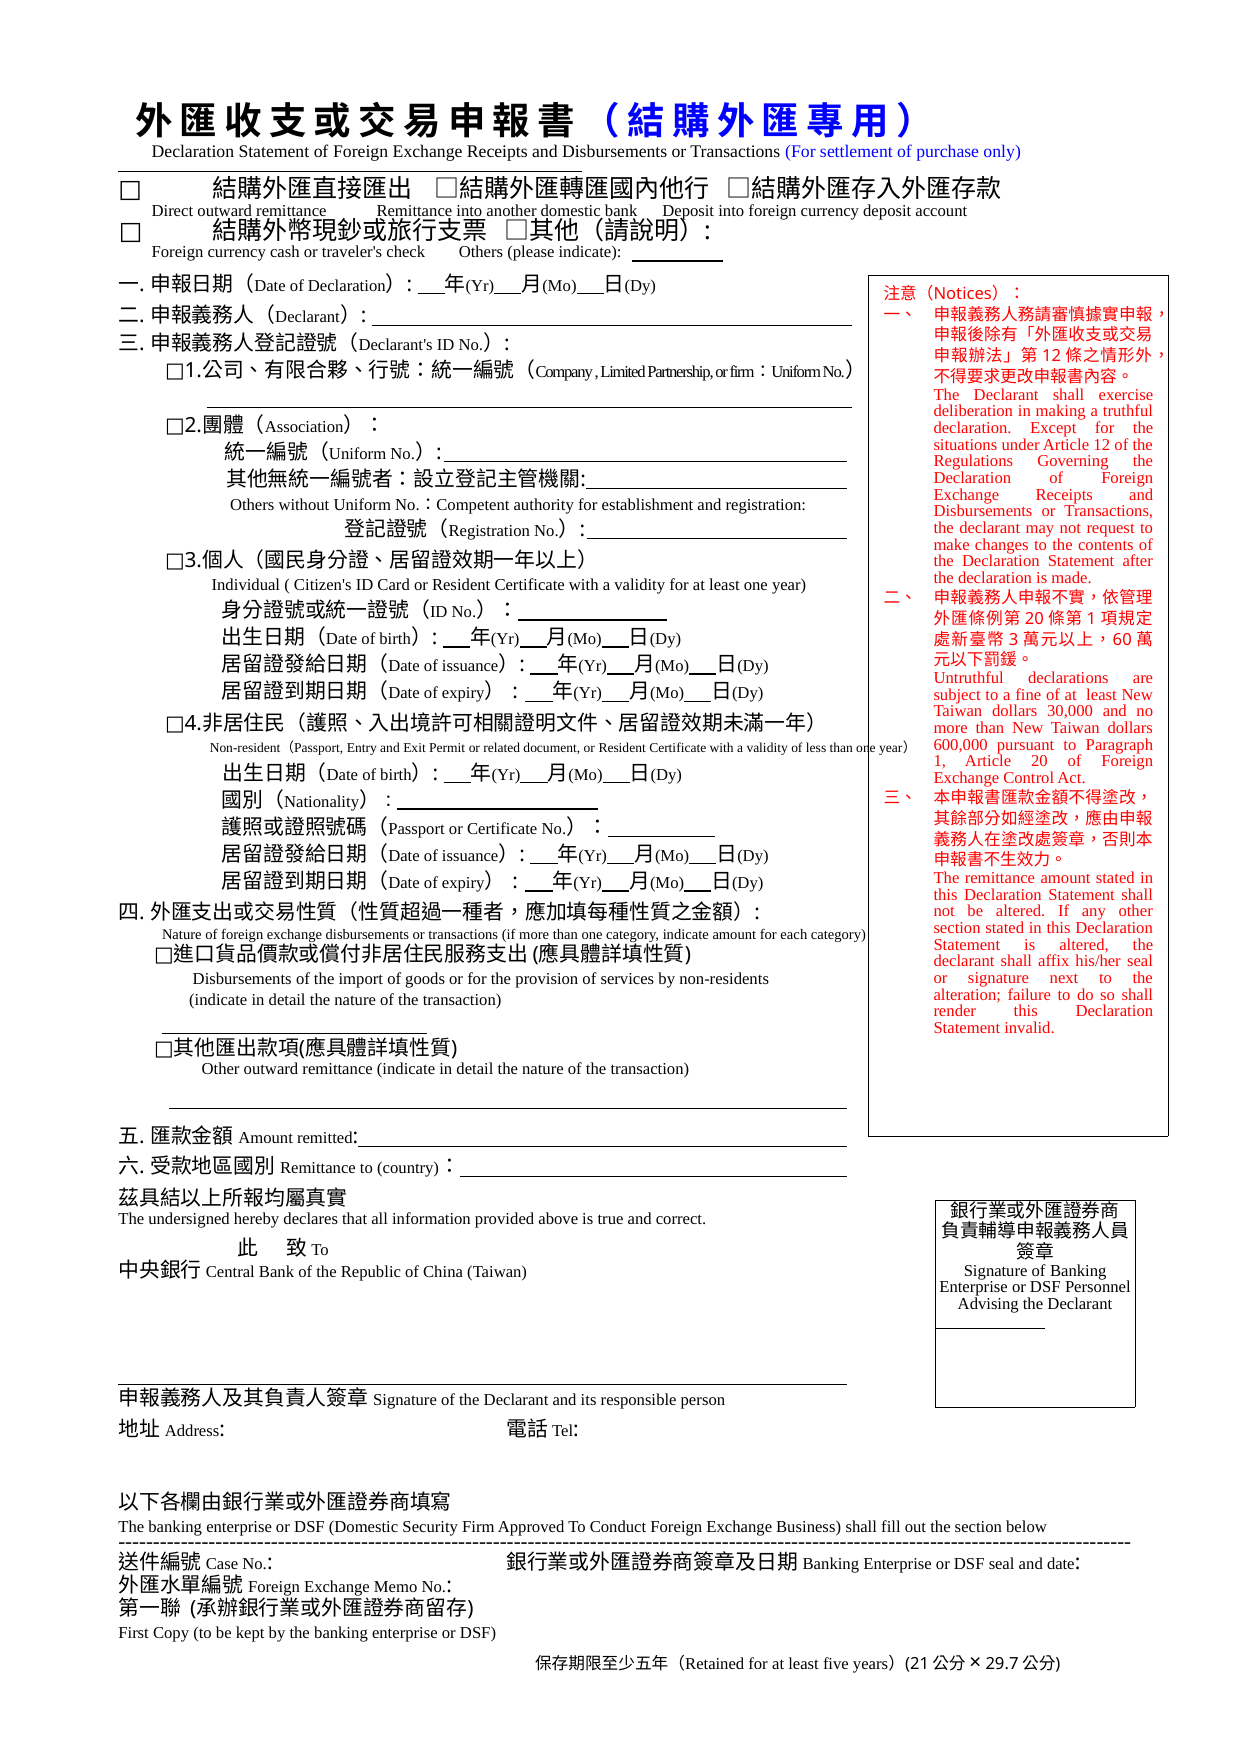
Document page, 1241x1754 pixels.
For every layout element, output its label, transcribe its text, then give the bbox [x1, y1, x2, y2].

text 注意（Notices）： [883, 282, 1153, 303]
text 中央銀行Central Bank of the Republic of China (Taiwan) [118, 1261, 935, 1282]
text 身分證號或統一證號（ID No.）： [221, 601, 868, 622]
text 出生日期（Date of birth）: 年(Yr) 月(Mo) 日(Dy) [201, 763, 868, 784]
text First Copy (to be kept by the banking enterprise or DSF) [118, 1622, 1181, 1642]
text -------------------------------------------------------------------------------------------------------------------------------------------------- [118, 1538, 1181, 1551]
text [869, 551, 933, 572]
text 送件編號Case No.: 銀行業或外匯證券商簽章及日期 Banking Enterprise or DSF seal and date: [118, 1553, 1181, 1574]
text □4.非居住民（護照、入出境許可相關證明文件、居留證效期未滿一年） [165, 713, 868, 734]
text Declaration Statement of Foreign Exchange Receipts and Disbursements or Transactions (For settlement of purchase only) [151, 142, 1181, 161]
text Foreign currency cash or traveler's check Others (please indicate): [118, 244, 1181, 261]
text 保存期限至少五年（Retained for at least five years）(21公分 × 29.7公分) [535, 1653, 1181, 1674]
text [1136, 1238, 1181, 1259]
text 居留證發給日期（Date of issuance）: 年(Yr) 月(Mo) 日(Dy) [221, 655, 868, 676]
text 居留證到期日期（Date of expiry） : 年(Yr) 月(Mo) 日(Dy) [221, 872, 868, 892]
text 國別（Nationality）： [221, 790, 868, 811]
text 負責輔導申報義務人員 [936, 1221, 1135, 1242]
text Individual ( Citizen's ID Card or Resident Certificate with a validity for at least one year) [201, 574, 868, 594]
text 五. 匯款金額 Amount remitted: [118, 1124, 1181, 1149]
text The banking enterprise or DSF (Domestic Security Firm Approved To Conduct Foreign Exchange Business) shall fill out the section below [118, 1515, 1181, 1536]
text [869, 872, 933, 892]
text The Declarant shall exercise deliberation in making a truthful declaration. Except for the situations under Article 12 of the Regulations Governing the Declaration of Foreign Exchange Receipts and Disbursements or Transactions, the declarant may not request to make changes to the contents of the Declaration Statement after the declaration is made. [933, 387, 1153, 587]
text 居留證到期日期（Date of expiry） : 年(Yr) 月(Mo) 日(Dy) [221, 682, 868, 703]
text [869, 944, 933, 965]
text [869, 763, 933, 784]
text Direct outward remittance Remittance into another domestic bank Deposit into foreign currency deposit account [118, 203, 1181, 219]
text 一. 申報日期（Date of Declaration）: 年(Yr) 月(Mo) 日(Dy) [118, 278, 868, 294]
text 三. 申報義務人登記證號（Declarant's ID No.）: [118, 334, 868, 355]
text Other outward remittance (indicate in detail the nature of the transaction) [118, 1061, 868, 1078]
text 二. 申報義務人（Declarant）: [118, 303, 868, 328]
text 地址 Address: 電話Tel: [118, 1419, 1181, 1440]
text [869, 519, 933, 540]
text The remittance amount stated in this Declaration Statement shall not be altered. If any other section stated in this Declaration Statement is altered, the declarant shall affix his/her seal or signature next to the alteration; failure to do so shall render this Declaration Statement invalid. [933, 870, 1153, 1037]
text [869, 469, 933, 490]
list 申報義務人務請審慎據實申報，申報後除有「外匯收支或交易申報辦法」第12條之情形外，不得要求更改申報書內容。 [883, 303, 1153, 387]
text [869, 713, 933, 734]
text 外匯水單編號 Foreign Exchange Memo No.: [118, 1576, 1181, 1597]
text [869, 442, 933, 463]
text 護照或證照號碼（Passport or Certificate No.）： [221, 817, 868, 838]
text □進口貨品價款或償付非居住民服務支出 (應具體詳填性質) [143, 944, 868, 965]
text [869, 1061, 1168, 1078]
text 其他無統一編號者：設立登記主管機關: [181, 469, 868, 490]
text Disbursements of the import of goods or for the provision of services by non-residents (indicate in detail the nature of the transaction) [185, 967, 868, 1009]
text [869, 1038, 1168, 1059]
text Untruthful declarations are subject to a fine of at least New Taiwan dollars 30,000 and no more than New Taiwan dollars 600,000 pursuant to Paragraph 1, Article 20 of Foreign Exchange Control Act. [933, 670, 1153, 787]
text 居留證發給日期（Date of issuance）: 年(Yr) 月(Mo) 日(Dy) [221, 844, 868, 865]
title 外匯收支或交易申報書（結購外匯專用） [135, 101, 1181, 142]
text [869, 415, 933, 436]
text □3.個人（國民身分證、居留證效期一年以上） [165, 551, 868, 572]
text □其他匯出款項(應具體詳填性質) [143, 1038, 868, 1059]
list 結購外匯直接匯出 □結購外匯轉匯國內他行 □結購外匯存入外匯存款 [118, 178, 1181, 203]
text 統一編號（Uniform No.）: [224, 442, 868, 463]
text Nature of foreign exchange disbursements or transactions (if more than one category, indicate amount for each category) [118, 926, 868, 942]
text 六. 受款地區國別 Remittance to (country)： [118, 1157, 1181, 1178]
text The undersigned hereby declares that all information provided above is true and correct. [118, 1211, 935, 1228]
text 簽章 [936, 1242, 1135, 1263]
text Non-resident（Passport, Entry and Exit Permit or related document, or Resident Certificate with a validity of less than one year） [201, 736, 868, 757]
text 申報義務人及其負責人簽章 Signature of the Declarant and its responsible person [118, 1388, 1181, 1409]
text [869, 903, 933, 924]
list 本申報書匯款金額不得塗改，其餘部分如經塗改，應由申報義務人在塗改處簽章，否則本申報書不生效力。 [883, 787, 1153, 870]
list 申報義務人申報不實，依管理外匯條例第20條第1項規定，處新臺幣3萬元以上，60萬元以下罰鍰。 [883, 587, 1153, 670]
text □2.團體（Association）： [165, 415, 868, 436]
text 第一聯 (承辦銀行業或外匯證券商留存) [118, 1599, 1181, 1619]
text 出生日期（Date of birth）: 年(Yr) 月(Mo) 日(Dy) [221, 628, 868, 649]
text 銀行業或外匯證券商 [936, 1201, 1135, 1221]
text Others without Uniform No.：Competent authority for establishment and registration: [191, 497, 868, 513]
text [869, 278, 1168, 294]
text □1.公司、有限合夥、行號：統一編號（Company , Limited Partnership, or firm：Uniform No.） [165, 361, 868, 382]
text 茲具結以上所報均屬真實 [118, 1188, 1181, 1209]
text [869, 682, 933, 703]
text 四. 外匯支出或交易性質（性質超過一種者，應加填每種性質之金額）: [118, 903, 868, 924]
text [869, 655, 933, 676]
list 結購外幣現鈔或旅行支票 □其他（請說明）: [119, 219, 1181, 244]
text 此 致To [118, 1238, 935, 1259]
text 以下各欄由銀行業或外匯證券商填寫 [118, 1492, 1181, 1513]
text Signature of Banking Enterprise or DSF Personnel Advising the Declarant [936, 1263, 1135, 1313]
text 登記證號（Registration No.）: [344, 519, 868, 540]
